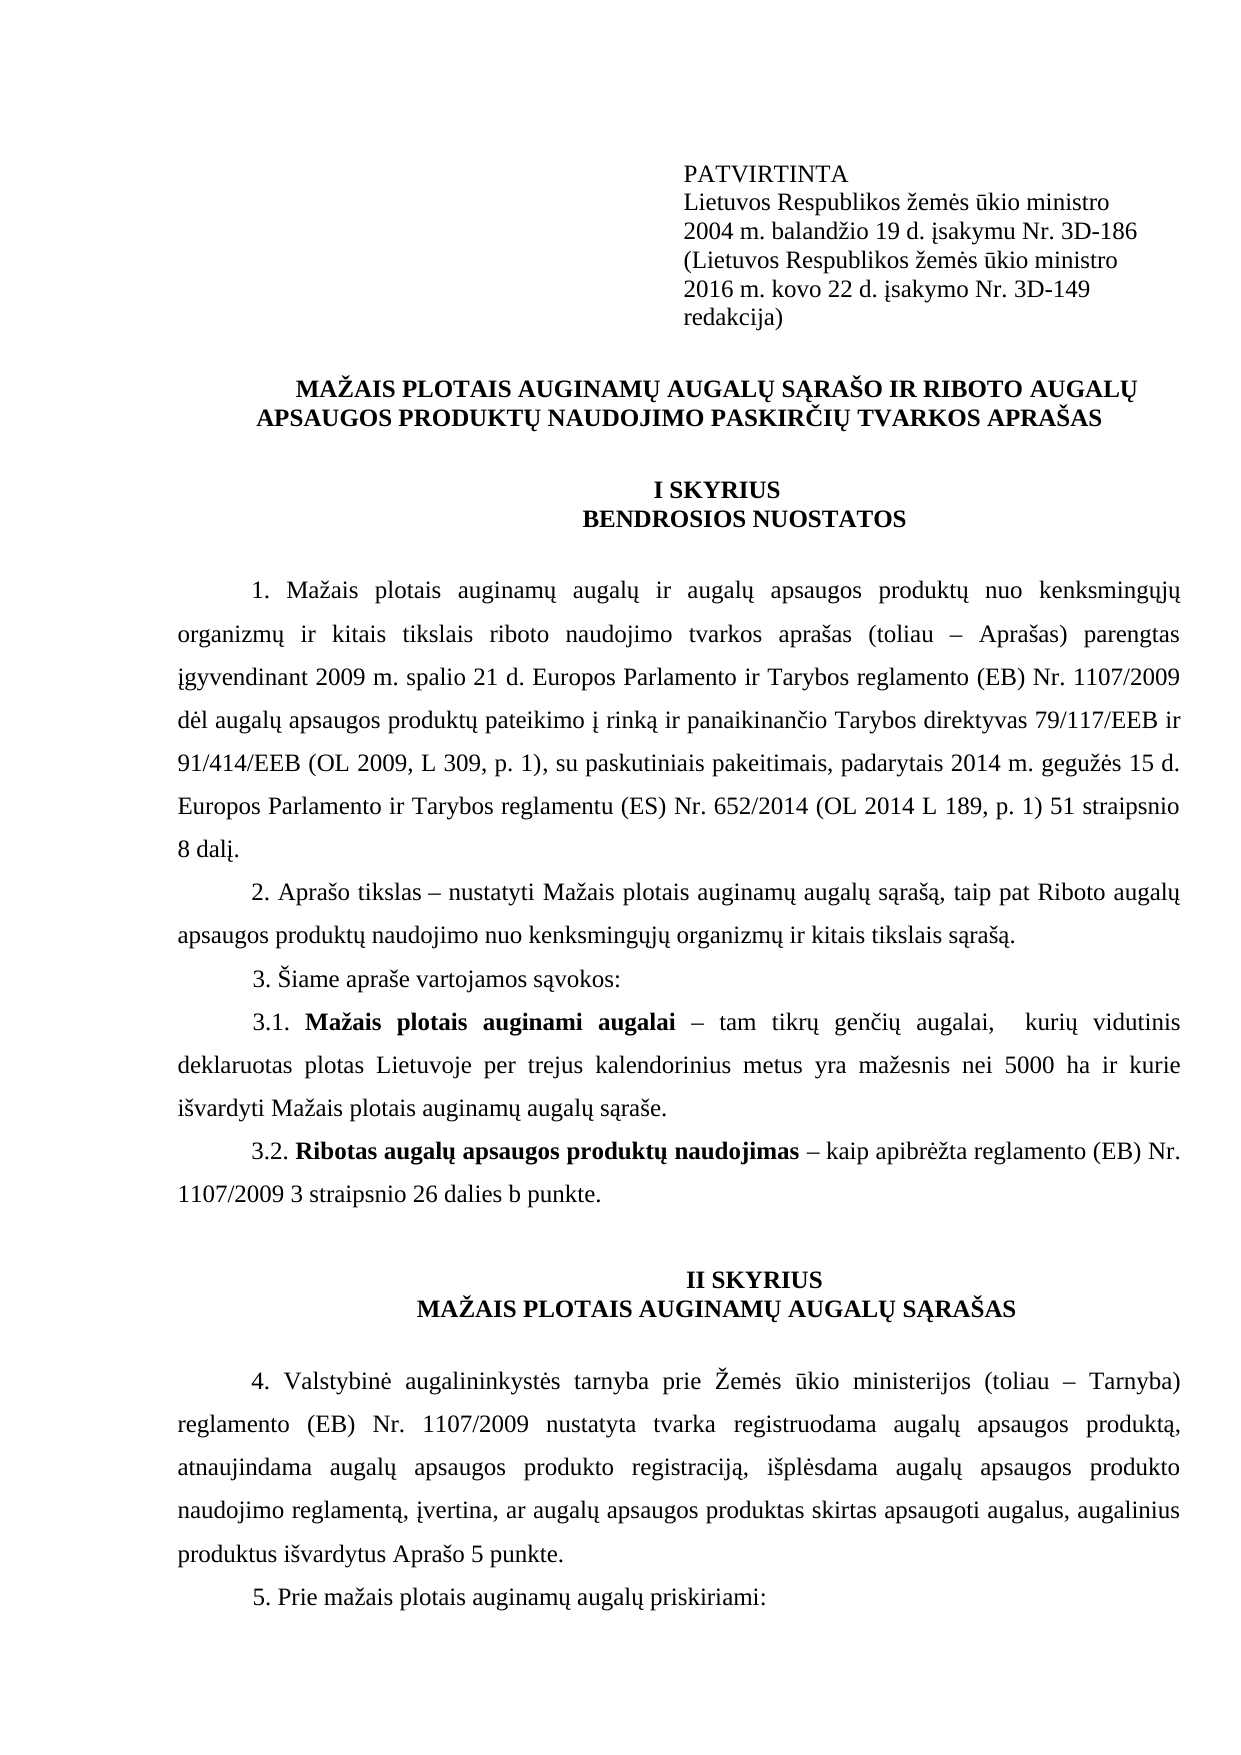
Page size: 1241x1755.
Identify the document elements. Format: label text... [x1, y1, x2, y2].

text (Lietuvos Respublikos žemės ūkio ministro [683, 245, 1181, 274]
text Lietuvos Respublikos žemės ūkio ministro [683, 187, 1181, 216]
text 2004 m. balandžio 19 d. įsakymu Nr. 3D-186 [683, 216, 1181, 245]
text 1. Mažais plotais auginamų augalų ir augalų apsaugos produktų nuo kenksmingųjų organizmų ir kitais tikslais riboto naudojimo tvarkos aprašas (toliau – Aprašas) parengtas įgyvendinant 2009 m. spalio 21 d. Europos Parlamento ir Tarybos reglamento (EB) Nr. 1107/2009 dėl augalų apsaugos produktų pateikimo į rinką ir panaikinančio Tarybos direktyvas 79/117/EEB ir 91/414/EEB (OL 2009, L 309, p. 1), su paskutiniais pakeitimais, padarytais 2014 m. gegužės 15 d. Europos Parlamento ir Tarybos reglamentu (ES) Nr. 652/2014 (OL 2014 L 189, p. 1) 51 straipsnio 8 dalį. [177, 576, 1181, 863]
text 2. Aprašo tikslas – nustatyti Mažais plotais auginamų augalų sąrašą, taip pat Riboto augalų apsaugos produktų naudojimo nuo kenksmingųjų organizmų ir kitais tikslais sąrašą. [177, 877, 1181, 949]
text 5. Prie mažais plotais auginamų augalų priskiriami: [177, 1582, 1181, 1611]
text redakcija) [683, 302, 1181, 331]
text MAŽAIS PLOTAIS AUGINAMŲ AUGALŲ SĄRAŠAS [252, 1294, 1181, 1323]
text 3.2. Ribotas augalų apsaugos produktų naudojimas – kaip apibrėžta reglamento (EB) Nr. 1107/2009 3 straipsnio 26 dalies b punkte. [177, 1136, 1181, 1208]
text II SKYRIUS [327, 1266, 1181, 1294]
text 2016 m. kovo 22 d. įsakymo Nr. 3D-149 [683, 274, 1181, 302]
text MAŽAIS PLOTAIS AUGINAMŲ AUGALŲ SĄRAŠO IR RIBOTO AUGALŲ APSAUGOS PRODUKTŲ NAUDOJIMO PASKIRČIŲ TVARKOS APRAŠAS [177, 374, 1181, 432]
text BENDROSIOS NUOSTATOS [522, 504, 1181, 532]
text I SKYRIUS [252, 475, 1181, 504]
text 4. Valstybinė augalininkystės tarnyba prie Žemės ūkio ministerijos (toliau – Tarnyba) reglamento (EB) Nr. 1107/2009 nustatyta tvarka registruodama augalų apsaugos produktą, atnaujindama augalų apsaugos produkto registraciją, išplėsdama augalų apsaugos produkto naudojimo reglamentą, įvertina, ar augalų apsaugos produktas skirtas apsaugoti augalus, augalinius produktus išvardytus Aprašo 5 punkte. [177, 1366, 1181, 1567]
text 3. Šiame apraše vartojamos sąvokos: [177, 964, 1181, 992]
text PATVIRTINTA [683, 159, 1181, 187]
text 3.1. Mažais plotais auginami augalai – tam tikrų genčių augalai, kurių vidutinis deklaruotas plotas Lietuvoje per trejus kalendorinius metus yra mažesnis nei 5000 ha ir kurie išvardyti Mažais plotais auginamų augalų sąraše. [177, 1007, 1181, 1122]
